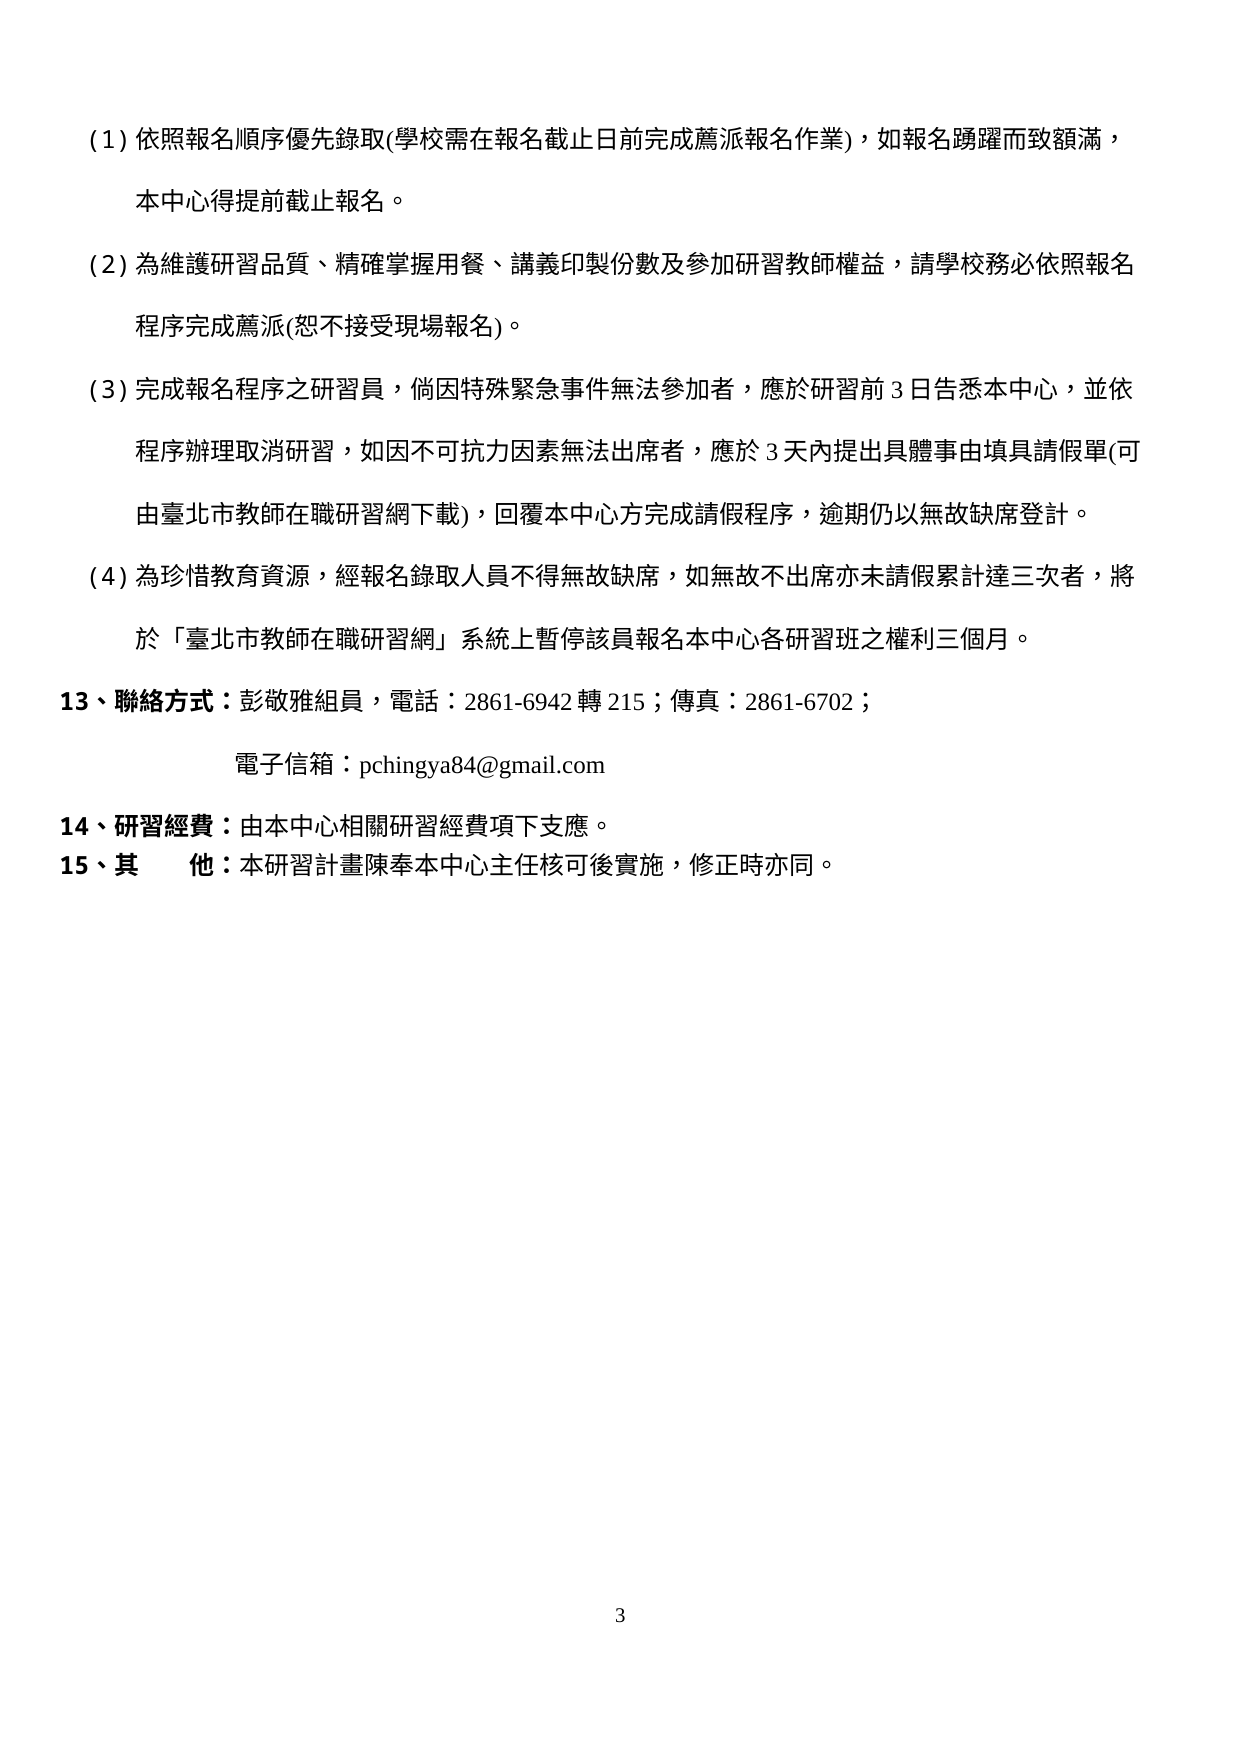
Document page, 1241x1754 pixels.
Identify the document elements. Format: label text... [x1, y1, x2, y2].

list 其 他：本研習計畫陳奉本中心主任核可後實施，修正時亦同。 [59, 846, 1181, 882]
list 完成報名程序之研習員，倘因特殊緊急事件無法參加者，應於研習前3日告悉本中心，並依 程序辦理取消研習，如因不可抗力因素無法出席者，應於3天內提出具體事由填具請假單(可 由臺北市教師在職研習網下載)，回覆本中心方完成請假程序，逾期仍以無故缺席登計。 [86, 346, 1181, 533]
list 為維護研習品質、精確掌握用餐、講義印製份數及參加研習教師權益，請學校務必依照報名 程序完成薦派(恕不接受現場報名)。 [86, 221, 1181, 346]
text 電子信箱：pchingya84@gmail.com [59, 721, 1181, 783]
list 為珍惜教育資源，經報名錄取人員不得無故缺席，如無故不出席亦未請假累計達三次者，將 於「臺北市教師在職研習網」系統上暫停該員報名本中心各研習班之權利三個月。 [86, 533, 1181, 658]
list 聯絡方式：彭敬雅組員，電話：2861-6942轉215；傳真：2861-6702； [59, 658, 1181, 721]
list 依照報名順序優先錄取(學校需在報名截止日前完成薦派報名作業)，如報名踴躍而致額滿， 本中心得提前截止報名。 [86, 96, 1181, 221]
list 研習經費：由本中心相關研習經費項下支應。 [59, 783, 1181, 846]
